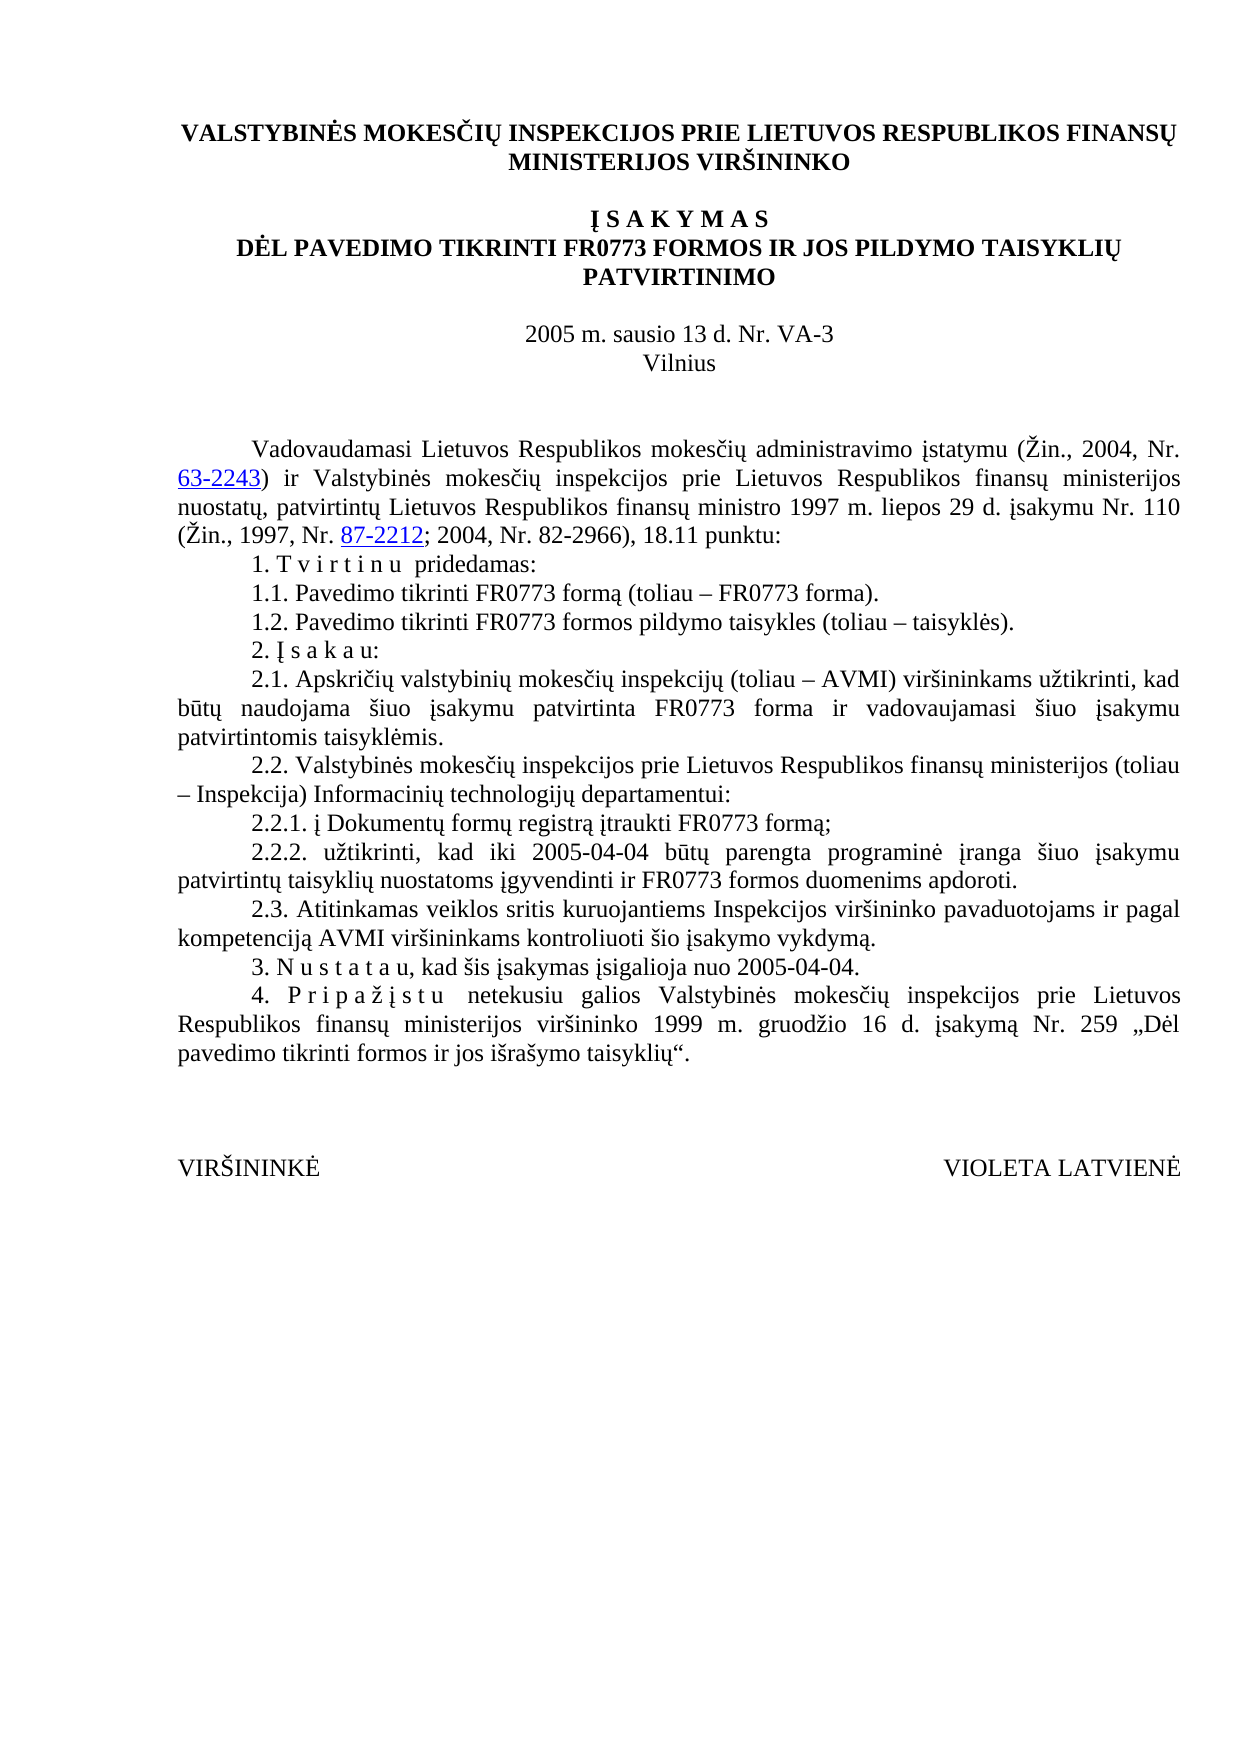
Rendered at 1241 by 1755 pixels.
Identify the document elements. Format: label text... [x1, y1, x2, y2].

text 2.2.2. užtikrinti, kad iki 2005-04-04 būtų parengta programinė įranga šiuo įsakymu patvirtintų taisyklių nuostatoms įgyvendinti ir FR0773 formos duomenims apdoroti. [177, 837, 1181, 894]
text 1.1. Pavedimo tikrinti FR0773 formą (toliau – FR0773 forma). [177, 578, 1181, 607]
text 2.3. Atitinkamas veiklos sritis kuruojantiems Inspekcijos viršininko pavaduotojams ir pagal kompetenciją AVMI viršininkams kontroliuoti šio įsakymo vykdymą. [177, 894, 1181, 952]
text DĖL PAVEDIMO TIKRINTI FR0773 FORMOS IR JOS PILDYMO TAISYKLIŲ PATVIRTINIMO [177, 233, 1181, 291]
text 2.2.1. į Dokumentų formų registrą įtraukti FR0773 formą; [177, 808, 1181, 837]
text Vadovaudamasi Lietuvos Respublikos mokesčių administravimo įstatymu (Žin., 2004, Nr. 63-2243) ir Valstybinės mokesčių inspekcijos prie Lietuvos Respublikos finansų ministerijos nuostatų, patvirtintų Lietuvos Respublikos finansų ministro 1997 m. liepos 29 d. įsakymu Nr. 110 (Žin., 1997, Nr. 87-2212; 2004, Nr. 82-2966), 18.11 punktu: [177, 434, 1181, 549]
text 2.2. Valstybinės mokesčių inspekcijos prie Lietuvos Respublikos finansų ministerijos (toliau – Inspekcija) Informacinių technologijų departamentui: [177, 751, 1181, 808]
text Į S A K Y M A S [177, 204, 1181, 233]
text 1. Tvirtinu pridedamas: [177, 549, 1181, 578]
text VALSTYBINĖS MOKESČIŲ INSPEKCIJOS PRIE LIETUVOS RESPUBLIKOS FINANSŲ MINISTERIJOS VIRŠININKO [177, 118, 1181, 176]
text 1.2. Pavedimo tikrinti FR0773 formos pildymo taisykles (toliau – taisyklės). [177, 607, 1181, 636]
text VIRŠININKĖ VIOLETA LATVIENĖ [177, 1153, 1181, 1182]
text 3. Nustatau, kad šis įsakymas įsigalioja nuo 2005-04-04. [177, 952, 1181, 981]
text 2.1. Apskričių valstybinių mokesčių inspekcijų (toliau – AVMI) viršininkams užtikrinti, kad būtų naudojama šiuo įsakymu patvirtinta FR0773 forma ir vadovaujamasi šiuo įsakymu patvirtintomis taisyklėmis. [177, 664, 1181, 751]
text 2005 m. sausio 13 d. Nr. VA-3 [177, 319, 1181, 348]
text Vilnius [177, 348, 1181, 377]
text 4. Pripažįstu netekusiu galios Valstybinės mokesčių inspekcijos prie Lietuvos Respublikos finansų ministerijos viršininko 1999 m. gruodžio 16 d. įsakymą Nr. 259 „Dėl pavedimo tikrinti formos ir jos išrašymo taisyklių“. [177, 981, 1181, 1067]
text 2. Įsakau: [177, 636, 1181, 664]
